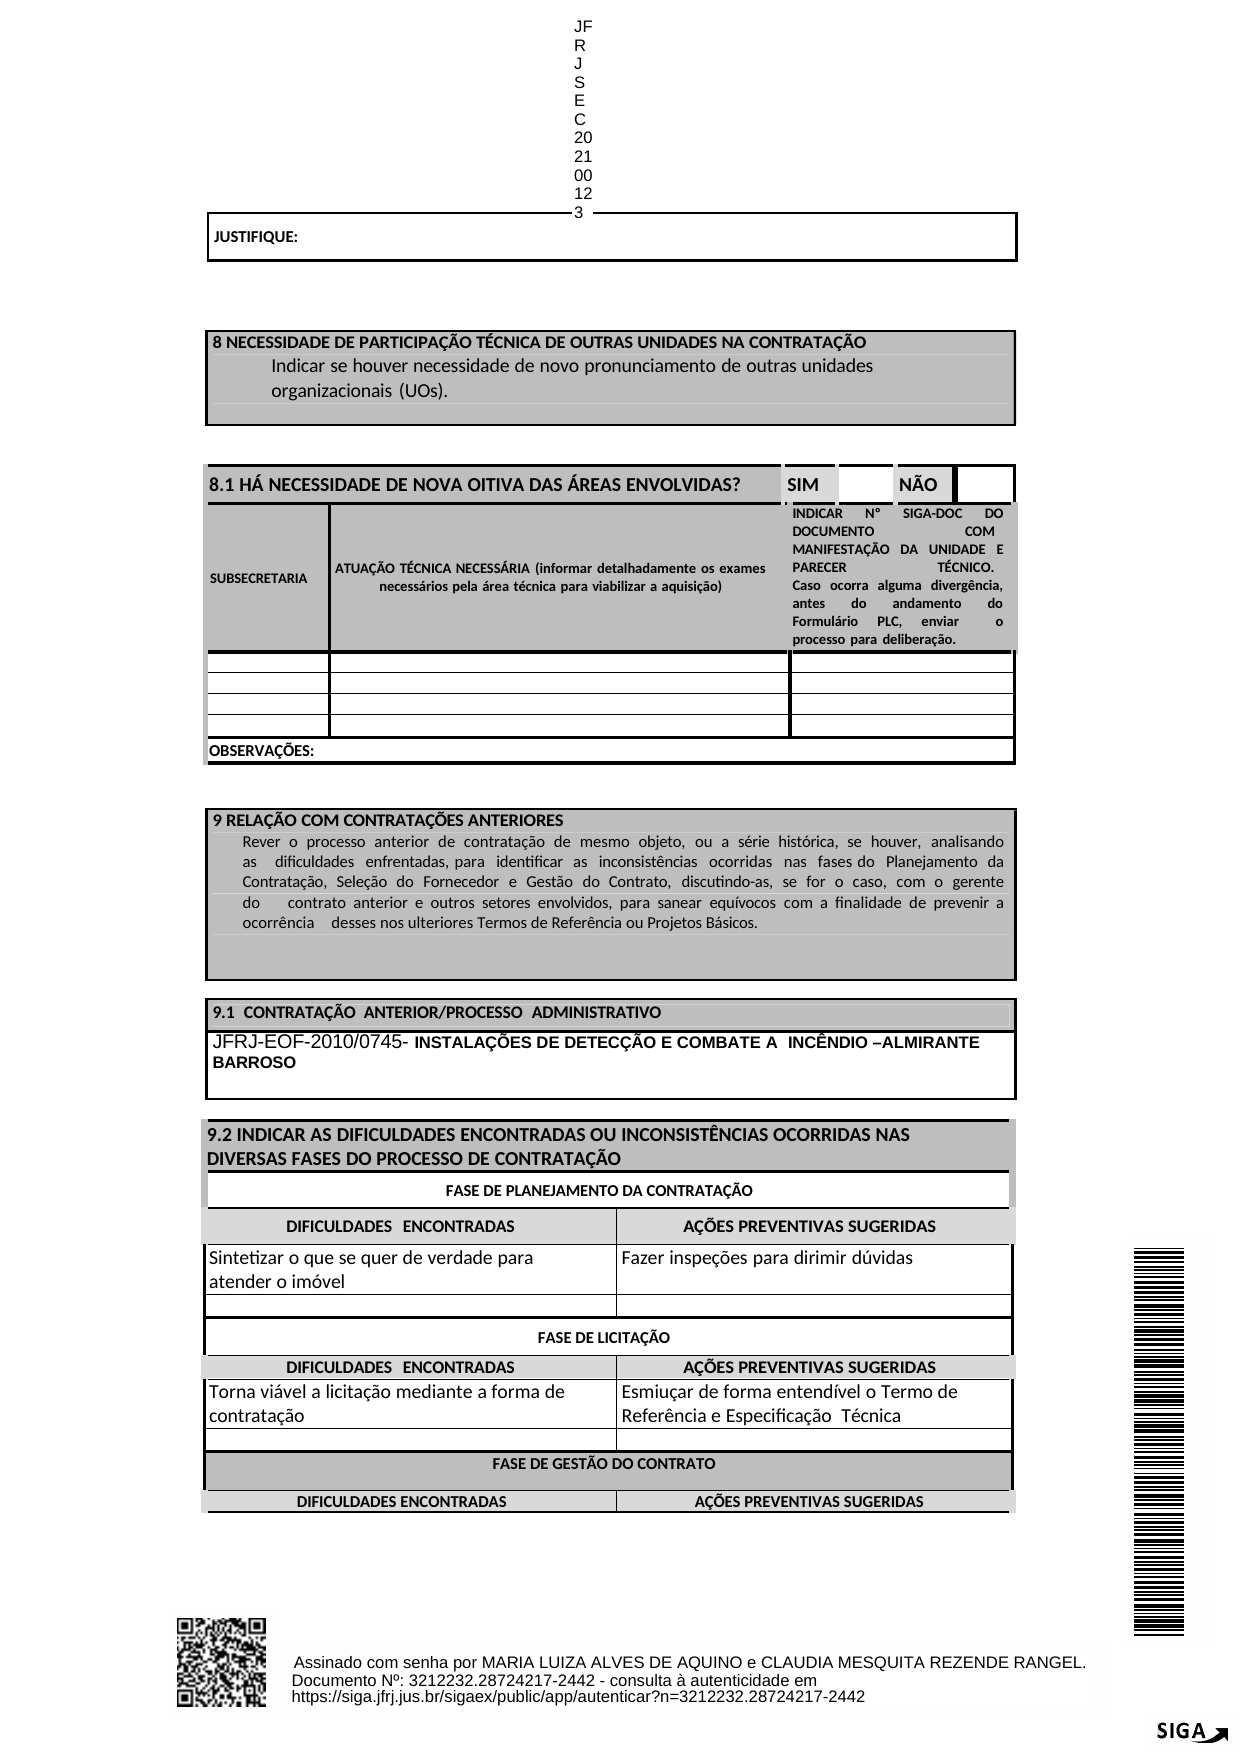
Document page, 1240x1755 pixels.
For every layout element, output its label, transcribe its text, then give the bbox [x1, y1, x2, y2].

table_cell [617, 1295, 1011, 1316]
table_header 8.1 HÁ NECESSIDADE DE NOVA OITIVA DAS ÁREAS ENVOLVIDAS? [208, 467, 781, 502]
table_cell [331, 673, 788, 693]
table_cell [208, 694, 328, 714]
table_header 9.2 INDICAR AS DIFICULDADES ENCONTRADAS OU INCONSISTÊNCIAS OCORRIDAS NAS DIVERSAS FASES DO PROCESSO DE CONTRATAÇÃO [208, 1122, 1009, 1170]
table_cell [572, 18, 593, 217]
table_cell AÇÕES PREVENTIVAS SUGERIDAS [617, 1491, 1009, 1511]
table_cell [792, 715, 1013, 736]
table_cell [206, 1429, 616, 1450]
table_header SIM [785, 467, 835, 502]
table_cell Fazer inspeções para dirimir dúvidas [617, 1245, 1011, 1294]
table_cell DIFICULDADES ENCONTRADAS [208, 1491, 616, 1511]
table_cell Sintetizar o que se quer de verdade para atender o imóvel [206, 1245, 616, 1294]
table_cell SUBSECRETARIA [208, 505, 328, 650]
table_cell [792, 654, 1013, 672]
table_cell [792, 673, 1013, 693]
table_cell [206, 1295, 616, 1316]
table_cell [331, 694, 788, 714]
table_cell Torna viável a licitação mediante a forma de contratação [206, 1380, 616, 1428]
table_cell [208, 715, 328, 736]
table_cell FASE DE LICITAÇÃO [206, 1319, 1011, 1355]
table_header NÃO [898, 467, 952, 502]
table_cell [331, 654, 788, 672]
table_cell ATUAÇÃO TÉCNICA NECESSÁRIA (informar detalhadamente os exames necessários pela área técnica para viabilizar a aquisição) [331, 505, 787, 650]
table_cell [208, 673, 328, 693]
table_cell DIFICULDADES ENCONTRADAS [208, 1209, 616, 1244]
table_header [958, 467, 1013, 502]
table_cell INDICAR Nº SIGA-DOC DO DOCUMENTO COM MANIFESTAÇÃO DA UNIDADE E PARECER TÉCNICO. Caso ocorra alguma divergência, antes do andamento do Formulário PLC, enviar o processo para deliberação. [793, 505, 1011, 650]
table_cell [331, 715, 788, 736]
table_cell Esmiuçar de forma entendível o Termo de Referência e Especificação Técnica [617, 1380, 1011, 1428]
table_cell FASE DE PLANEJAMENTO DA CONTRATAÇÃO [208, 1173, 1009, 1207]
table_cell [617, 1429, 1011, 1450]
table_header [839, 467, 893, 502]
table_cell [792, 694, 1013, 714]
table_cell DIFICULDADES ENCONTRADAS [208, 1356, 616, 1378]
table_cell AÇÕES PREVENTIVAS SUGERIDAS [617, 1209, 1009, 1244]
table_cell AÇÕES PREVENTIVAS SUGERIDAS [617, 1356, 1009, 1378]
table_cell OBSERVAÇÕES: [208, 739, 1013, 761]
table_cell [208, 654, 328, 672]
table_cell FASE DE GESTÃO DO CONTRATO [206, 1453, 1011, 1490]
